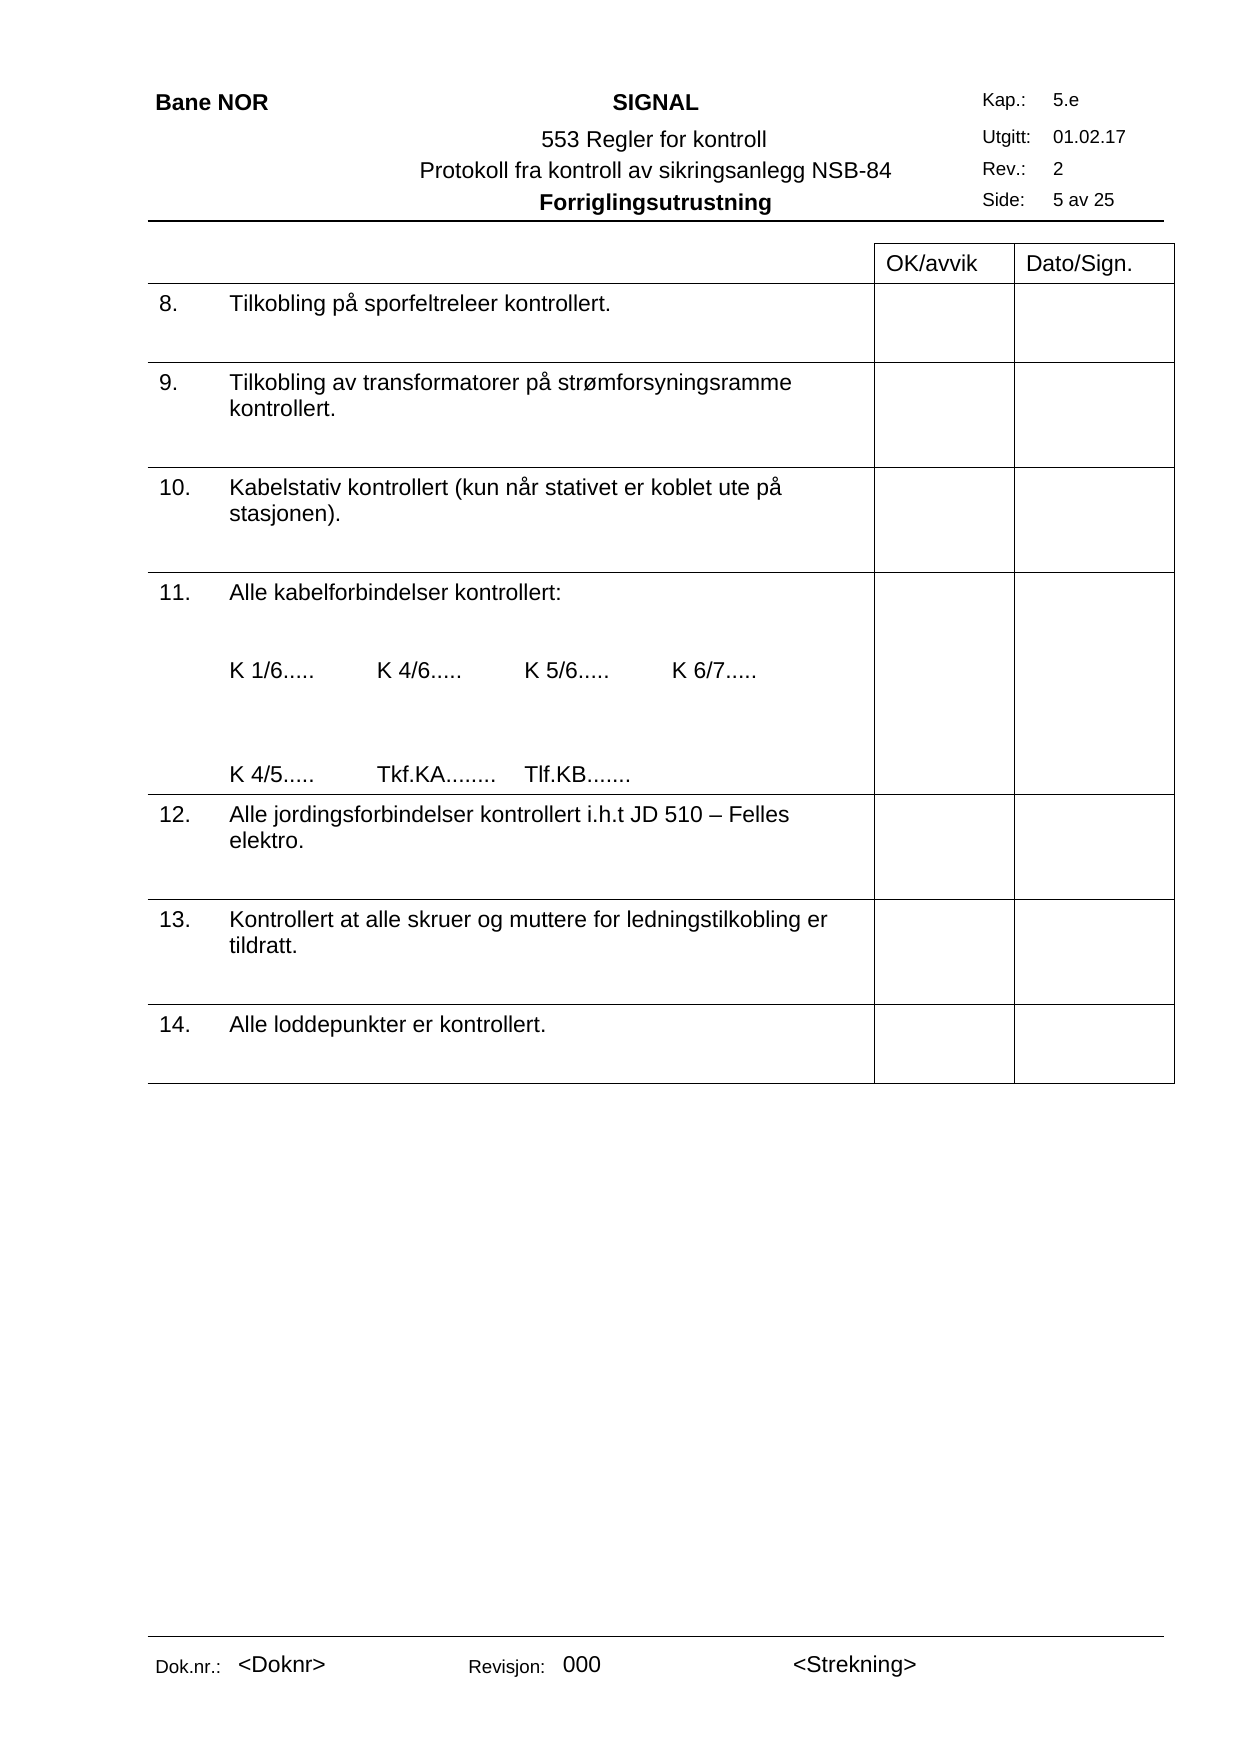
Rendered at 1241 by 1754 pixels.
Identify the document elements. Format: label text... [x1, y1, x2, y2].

table_cell Kontrollert at alle skruer og muttere for ledningstilkobling er tildratt. [218, 900, 874, 1004]
table_cell Kabelstativ kontrollert (kun når stativet er koblet ute på stasjonen). [218, 468, 874, 572]
table_cell [875, 284, 1014, 362]
table_cell [1015, 795, 1174, 898]
table_cell [1015, 284, 1174, 362]
table_header [148, 243, 218, 283]
table_cell 12. [148, 795, 218, 898]
table_cell [875, 363, 1014, 467]
table_cell 9. [148, 363, 218, 467]
table_cell Alle jordingsforbindelser kontrollert i.h.t JD 510 – Felles elektro. [218, 795, 874, 898]
table_cell Alle kabelforbindelser kontrollert: K 1/6..... K 4/6..... K 5/6..... K 6/7..... K 4/5..... Tkf.KA........ Tlf.KB....... [218, 573, 874, 793]
table_cell [1015, 573, 1174, 793]
table_cell 8. [148, 284, 218, 362]
table_cell Tilkobling på sporfeltreleer kontrollert. [218, 284, 874, 362]
table_cell Alle loddepunkter er kontrollert. [218, 1005, 874, 1082]
table_cell [875, 795, 1014, 898]
table_cell [1015, 468, 1174, 572]
table_cell [875, 573, 1014, 793]
table_cell [875, 900, 1014, 1004]
table_cell Tilkobling av transformatorer på strømforsyningsramme kontrollert. [218, 363, 874, 467]
table_cell [875, 468, 1014, 572]
table_header [218, 243, 874, 283]
table_cell [1015, 363, 1174, 467]
table_cell 14. [148, 1005, 218, 1082]
table_cell [1015, 900, 1174, 1004]
table_cell 13. [148, 900, 218, 1004]
table_cell [1015, 1005, 1174, 1082]
table_cell 10. [148, 468, 218, 572]
table_header Dato/Sign. [1015, 244, 1174, 283]
table_header OK/avvik [875, 244, 1014, 283]
table_cell [875, 1005, 1014, 1082]
table_cell 11. [148, 573, 218, 793]
